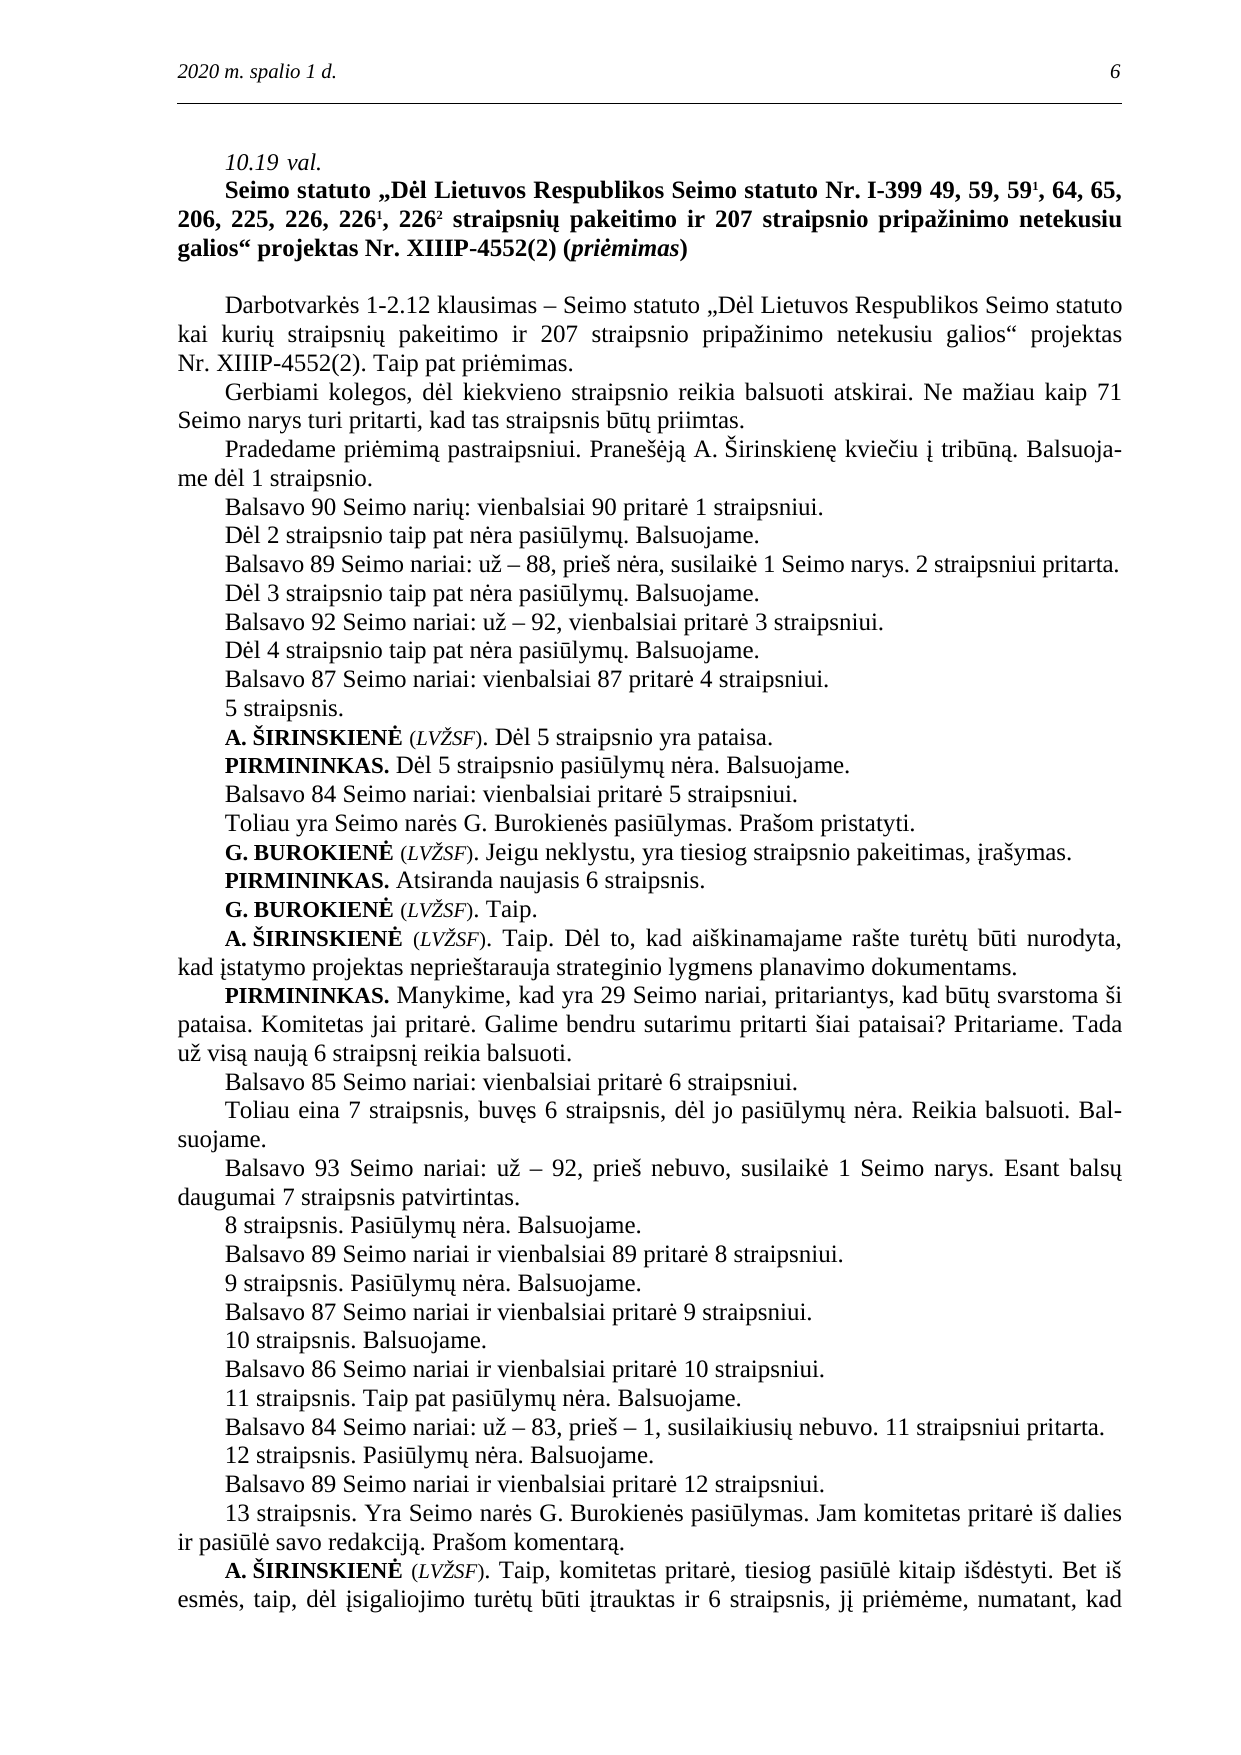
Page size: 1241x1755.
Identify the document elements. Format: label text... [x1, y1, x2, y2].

text Bal­sa­vo 93 Sei­mo na­riai: už – 92, prieš ne­bu­vo, su­si­lai­kė 1 Sei­mo na­rys. Esant bal­sų dau­gu­mai 7 straips­nis pa­tvir­tin­tas. [177, 1153, 1122, 1210]
text Dėl 3 straips­nio taip pat nė­ra pa­siū­ly­mų. Bal­suo­ja­me. [177, 578, 1122, 607]
text 8 straips­nis. Pa­siū­ly­mų nė­ra. Bal­suo­ja­me. [177, 1210, 1122, 1239]
text To­liau yra Sei­mo na­rės G. Bu­ro­kie­nės pa­siū­ly­mas. Pra­šom pri­sta­ty­ti. [177, 808, 1122, 837]
text 10.19 val. [224, 148, 1122, 175]
text Bal­sa­vo 84 Sei­mo na­riai: už – 83, prieš – 1, su­si­lai­kiu­sių ne­bu­vo. 11 straips­niui pri­tar­ta. [177, 1412, 1122, 1440]
text PIRMININKAS. Dėl 5 straips­nio pa­siū­ly­mų nė­ra. Bal­suo­ja­me. [177, 750, 1122, 779]
text 13 straips­nis. Yra Sei­mo na­rės G. Bu­ro­kie­nės pa­siū­ly­mas. Jam ko­mi­te­tas pri­ta­rė iš da­lies ir pa­siū­lė sa­vo re­dak­ci­ją. Pra­šom ko­men­ta­rą. [177, 1498, 1122, 1555]
text Dėl 4 straips­nio taip pat nė­ra pa­siū­ly­mų. Bal­suo­ja­me. [177, 635, 1122, 664]
text G. BUROKIENĖ (LVŽSF). Jei­gu ne­klys­tu, yra tie­siog straips­nio pa­kei­ti­mas, įra­šy­mas. [177, 837, 1122, 865]
text Dėl 2 straips­nio taip pat nė­ra pa­siū­ly­mų. Bal­suo­ja­me. [177, 520, 1122, 549]
text Bal­sa­vo 87 Sei­mo na­riai ir vien­bal­siai pri­ta­rė 9 straips­niui. [177, 1297, 1122, 1325]
text A. ŠIRINSKIENĖ (LVŽSF). Taip, ko­mi­te­tas pri­ta­rė, tie­siog pa­siū­lė ki­taip iš­dės­ty­ti. Bet iš es­mės, taip, dėl įsi­ga­lio­ji­mo tu­rė­tų bū­ti įtrauk­tas ir 6 straips­nis, jį pri­ėmė­me, nu­ma­tant, kad [177, 1555, 1122, 1613]
text To­liau ei­na 7 straips­nis, bu­vęs 6 straips­nis, dėl jo pa­siū­ly­mų nė­ra. Rei­kia bal­suo­ti. Bal­suo­ja­me. [177, 1095, 1122, 1153]
text Dar­bo­tvarkės 1-2.12 klau­si­mas – Sei­mo sta­tu­to „Dėl Lie­tu­vos Res­pub­li­kos Sei­mo sta­tu­to kai ku­rių straips­nių pa­kei­ti­mo ir 207 straips­nio pri­pa­ži­ni­mo ne­te­ku­siu ga­lios“ pro­jek­tas Nr. XIIIP-4552(2). Taip pat pri­ėmi­mas. [177, 290, 1122, 377]
text A. ŠIRINSKIENĖ (LVŽSF). Dėl 5 straips­nio yra pa­tai­sa. [177, 722, 1122, 750]
text Ger­bia­mi ko­le­gos, dėl kiek­vie­no straips­nio rei­kia bal­suo­ti at­ski­rai. Ne ma­žiau kaip 71 Sei­mo na­rys tu­ri pri­tar­ti, kad tas straips­nis bū­tų pri­im­tas. [177, 377, 1122, 434]
text Bal­sa­vo 90 Sei­mo na­rių: vien­bal­siai 90 pri­ta­rė 1 straips­niui. [177, 492, 1122, 520]
text Bal­sa­vo 92 Sei­mo na­riai: už – 92, vien­bal­siai pri­ta­rė 3 straips­niui. [177, 607, 1122, 635]
text Bal­sa­vo 89 Sei­mo na­riai ir vien­bal­siai pri­ta­rė 12 straips­niui. [177, 1469, 1122, 1498]
text 9 straips­nis. Pa­siū­ly­mų nė­ra. Bal­suo­ja­me. [177, 1268, 1122, 1297]
text Bal­sa­vo 85 Sei­mo na­riai: vien­bal­siai pri­ta­rė 6 straips­niui. [177, 1067, 1122, 1095]
text A. ŠIRINSKIENĖ (LVŽSF). Taip. Dėl to, kad aiš­ki­na­ma­ja­me raš­te tu­rė­tų bū­ti nu­ro­dy­ta, kad įsta­ty­mo pro­jek­tas ne­pri­eš­ta­rau­ja stra­te­gi­nio lyg­mens pla­na­vi­mo do­ku­men­tams. [177, 923, 1122, 980]
text Bal­sa­vo 86 Sei­mo na­riai ir vien­bal­siai pri­ta­rė 10 straips­niui. [177, 1354, 1122, 1383]
text Sei­mo sta­tu­to „Dėl Lie­tu­vos Res­pub­li­kos Sei­mo sta­tu­to Nr. I-399 49, 59, 591, 64, 65, 206, 225, 226, 2261, 2262 straips­nių pa­kei­ti­mo ir 207 straips­nio pri­pa­ži­ni­mo ne­te­ku­siu galios“ pro­jek­tas Nr. XIIIP-4552(2) (pri­ėmi­mas) [177, 175, 1122, 262]
text Bal­sa­vo 89 Sei­mo na­riai: už – 88, prieš nė­ra, su­si­lai­kė 1 Sei­mo na­rys. 2 straips­niui pri­tar­ta. [177, 549, 1122, 578]
text PIRMININKAS. Ma­ny­ki­me, kad yra 29 Sei­mo na­riai, pri­ta­rian­tys, kad bū­tų svars­to­ma ši pa­tai­sa. Ko­mi­te­tas jai pri­ta­rė. Ga­li­me ben­dru su­ta­ri­mu pri­tar­ti šiai pa­tai­sai? Pri­ta­ria­me. Ta­da už vi­są nau­ją 6 straips­nį rei­kia bal­suo­ti. [177, 980, 1122, 1067]
text Pra­de­da­me pri­ėmi­mą pa­straips­niui. Pra­ne­šė­ją A. Ši­rins­kie­nę kvie­čiu į tri­bū­ną. Bal­suo­ja­me dėl 1 straips­nio. [177, 434, 1122, 492]
text G. BUROKIENĖ (LVŽSF). Taip. [177, 894, 1122, 923]
text Bal­sa­vo 84 Sei­mo na­riai: vien­bal­siai pri­ta­rė 5 straips­niui. [177, 779, 1122, 808]
text 5 straips­nis. [177, 693, 1122, 722]
text 10 straips­nis. Bal­suo­ja­me. [177, 1325, 1122, 1354]
text Bal­sa­vo 87 Sei­mo na­riai: vien­bal­siai 87 pri­ta­rė 4 straips­niui. [177, 664, 1122, 693]
text 12 straips­nis. Pa­siū­ly­mų nė­ra. Bal­suo­ja­me. [177, 1440, 1122, 1469]
text 11 straips­nis. Taip pat pa­siū­ly­mų nė­ra. Bal­suo­ja­me. [177, 1383, 1122, 1412]
text PIRMININKAS. At­si­ran­da nau­ja­sis 6 straips­nis. [177, 865, 1122, 894]
text Bal­sa­vo 89 Sei­mo na­riai ir vien­bal­siai 89 pri­ta­rė 8 straips­niui. [177, 1239, 1122, 1268]
